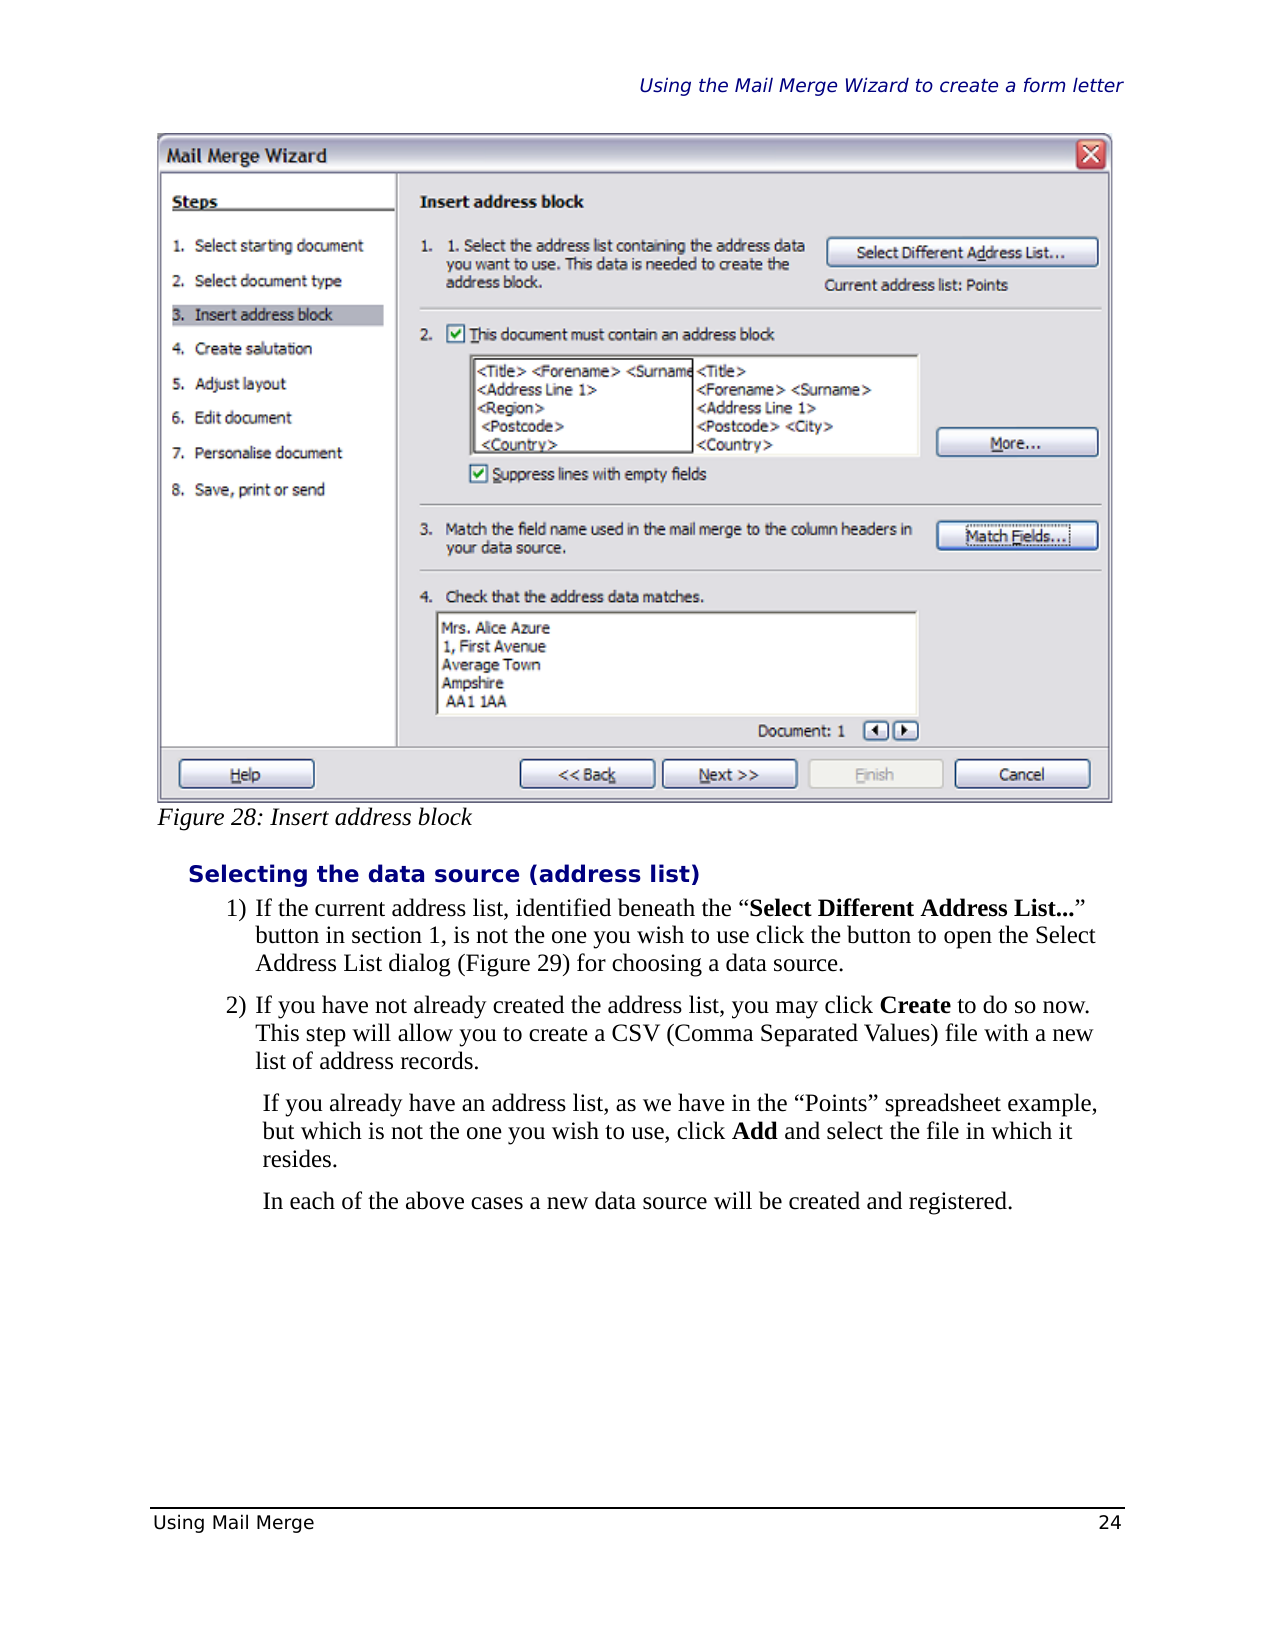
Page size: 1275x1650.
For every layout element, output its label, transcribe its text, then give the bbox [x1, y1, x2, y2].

list If you have not already created the address list, you may click Create to do so now. This step will allow you to create a CSV (Comma Separated Values) file with a new list of address records. [226, 992, 1125, 1075]
subtitle Selecting the data source (address list) [188, 861, 1125, 888]
list If the current address list, identified beneath the “Select Different Address List...” button in section 1, is not the one you wish to use click the button to open the Select Address List dialog (Figure 29) for choosing a data source. [226, 894, 1125, 977]
picture [157, 133, 1113, 803]
text Figure 28: Insert address block [157, 803, 1112, 830]
text In each of the above cases a new data source will be created and registered. [262, 1187, 1125, 1215]
text If you already have an address list, as we have in the “Points” spreadsheet example, but which is not the one you wish to use, click Add and select the file in which it resides. [262, 1089, 1125, 1173]
